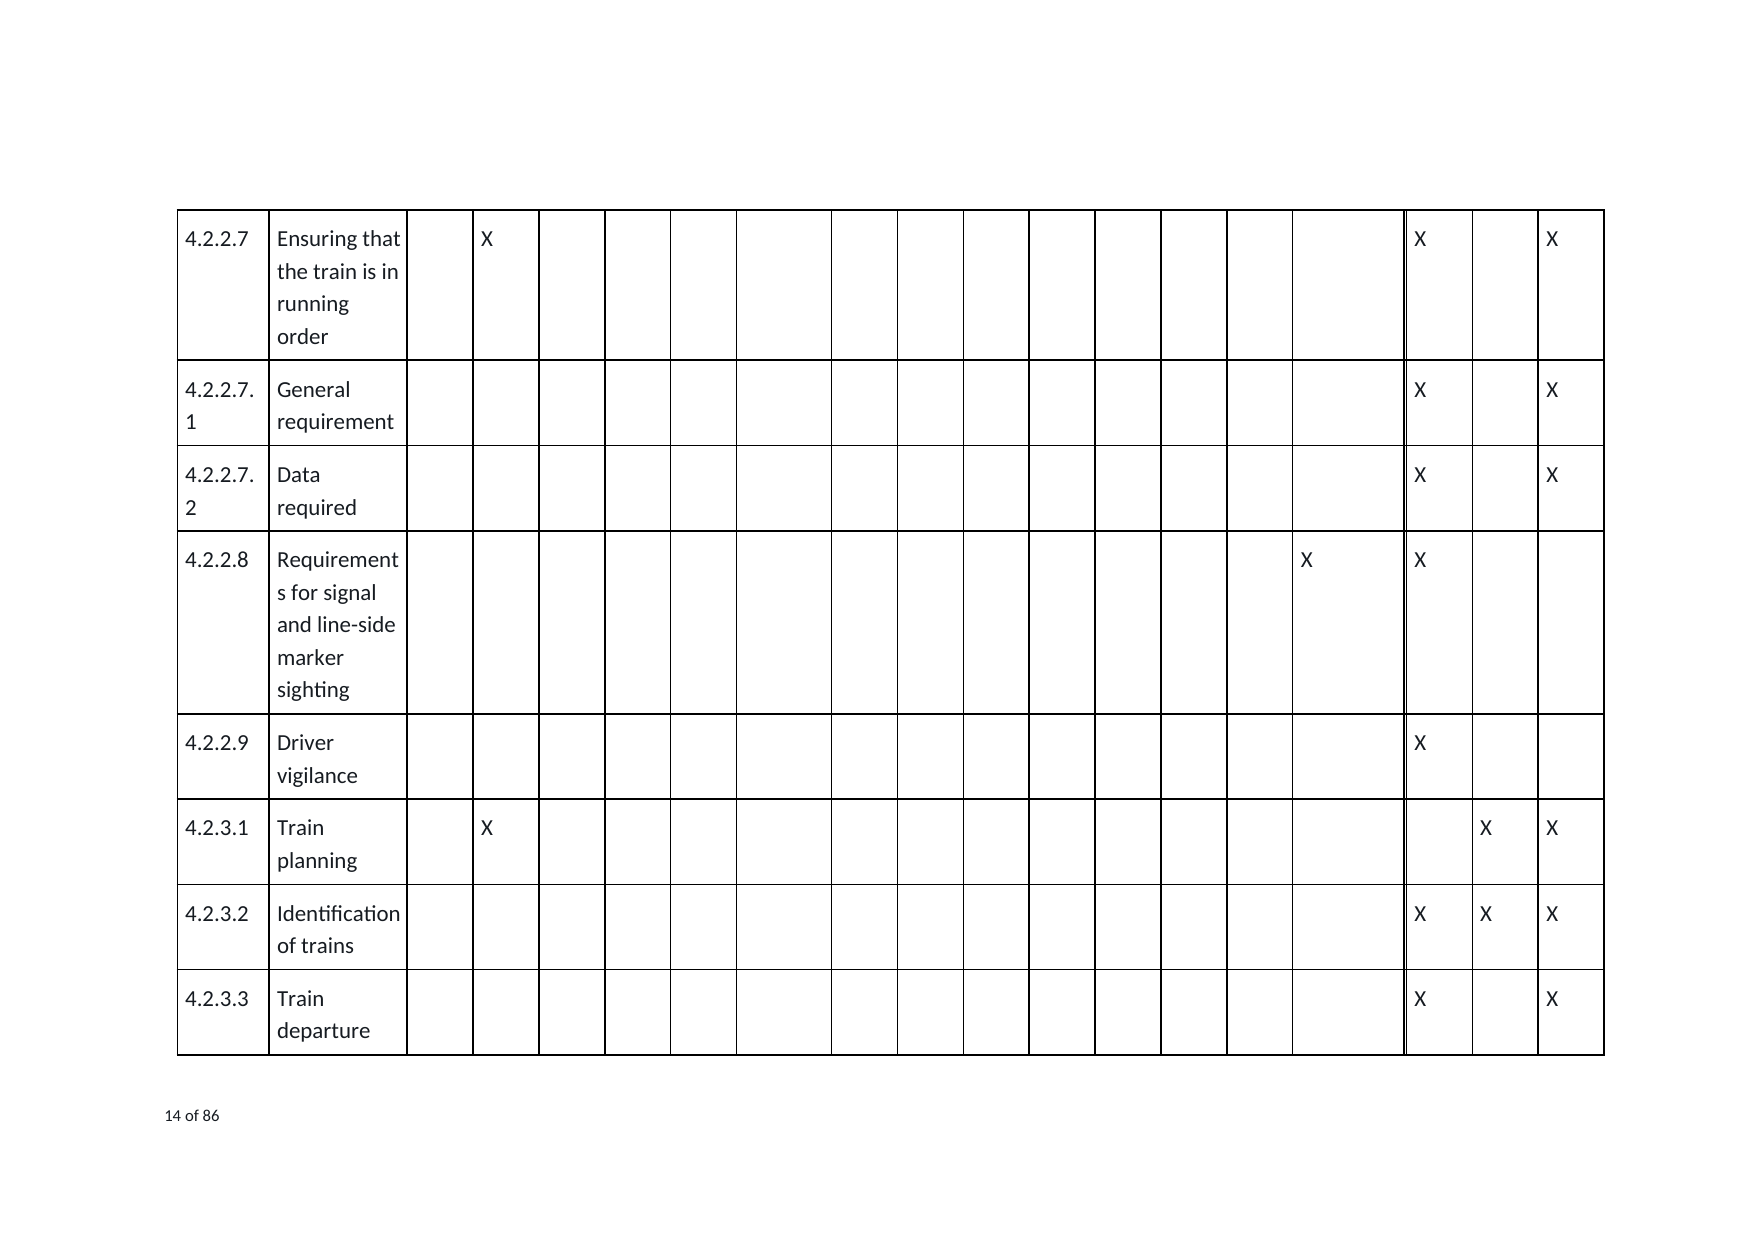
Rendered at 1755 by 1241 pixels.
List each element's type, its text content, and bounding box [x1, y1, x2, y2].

table_cell [737, 800, 831, 883]
table_cell [964, 361, 1028, 445]
table_cell [606, 715, 670, 798]
table_cell 4.2.2.7.2 [178, 446, 268, 530]
table_cell [898, 532, 963, 713]
table_cell [1228, 532, 1292, 713]
table_cell [1407, 800, 1472, 883]
table_cell [474, 885, 538, 969]
table_cell [1162, 211, 1226, 359]
table_cell [1096, 885, 1160, 969]
table_cell [1096, 800, 1160, 883]
table_cell [408, 970, 472, 1054]
table_cell [1473, 715, 1537, 798]
table_cell [671, 446, 736, 530]
table_cell 4.2.3.3 [178, 970, 268, 1054]
table_cell [606, 970, 670, 1054]
table_cell X [1407, 970, 1472, 1054]
table_cell X [1473, 800, 1537, 883]
table_cell Identification of trains [270, 885, 406, 969]
table_cell [1293, 715, 1403, 798]
table_cell [898, 885, 963, 969]
table_cell [737, 970, 831, 1054]
table_cell X [474, 800, 538, 883]
table_cell [540, 885, 604, 969]
table_cell [1228, 361, 1292, 445]
table_cell X [1539, 446, 1603, 530]
table_cell [1096, 970, 1160, 1054]
table_cell [1096, 446, 1160, 530]
table_cell Requirements for signal and line-side marker sighting [270, 532, 406, 713]
table_cell [964, 970, 1028, 1054]
table_cell X [1407, 446, 1472, 530]
table_cell [1162, 361, 1226, 445]
table_cell [671, 361, 736, 445]
table_cell [1473, 446, 1537, 530]
table_cell [408, 211, 472, 359]
table_cell [1228, 885, 1292, 969]
table_cell [671, 211, 736, 359]
table_cell 4.2.3.1 [178, 800, 268, 883]
table_cell [898, 800, 963, 883]
table_cell Driver vigilance [270, 715, 406, 798]
table_cell [1162, 885, 1226, 969]
table_cell 4.2.3.2 [178, 885, 268, 969]
table_cell [1228, 211, 1292, 359]
table_cell [1293, 885, 1403, 969]
table_cell [898, 211, 963, 359]
table_cell [1030, 211, 1094, 359]
table_cell [737, 361, 831, 445]
table_cell [898, 715, 963, 798]
table_cell [606, 211, 670, 359]
table_cell [1096, 211, 1160, 359]
table_cell [1293, 446, 1403, 530]
table_cell X [1473, 885, 1537, 969]
table_cell [898, 970, 963, 1054]
table_cell [408, 361, 472, 445]
table_cell [737, 446, 831, 530]
table_cell [1473, 211, 1537, 359]
table_cell [1162, 800, 1226, 883]
table_cell Train planning [270, 800, 406, 883]
table_cell [671, 532, 736, 713]
table_cell [606, 532, 670, 713]
table_cell X [1407, 361, 1472, 445]
table_cell [1162, 446, 1226, 530]
table_cell [1030, 800, 1094, 883]
table_cell [1293, 970, 1403, 1054]
table_cell [408, 446, 472, 530]
table_cell [606, 885, 670, 969]
table_cell [1473, 970, 1537, 1054]
table_cell [1096, 361, 1160, 445]
table_cell [606, 361, 670, 445]
table_cell [1293, 361, 1403, 445]
table_cell [408, 532, 472, 713]
table_cell [964, 800, 1028, 883]
table_cell [1473, 361, 1537, 445]
table_cell [1030, 970, 1094, 1054]
table_cell [606, 800, 670, 883]
table_cell [737, 532, 831, 713]
table_cell [1030, 361, 1094, 445]
table_cell [1030, 532, 1094, 713]
table_cell [832, 532, 897, 713]
table_cell [832, 361, 897, 445]
table_cell Data required [270, 446, 406, 530]
table_cell [540, 211, 604, 359]
table_cell [671, 800, 736, 883]
table_cell [1539, 532, 1603, 713]
table_cell [964, 885, 1028, 969]
table_cell 4.2.2.8 [178, 532, 268, 713]
table_cell [1293, 211, 1403, 359]
table_cell [474, 532, 538, 713]
table_cell [1539, 715, 1603, 798]
table_cell [408, 715, 472, 798]
table_cell [1293, 800, 1403, 883]
table_cell [832, 970, 897, 1054]
table_cell [898, 361, 963, 445]
table_cell [1030, 715, 1094, 798]
table_cell [1030, 446, 1094, 530]
table_cell X [1407, 532, 1472, 713]
table_cell [1030, 885, 1094, 969]
table_cell [474, 446, 538, 530]
table_cell Train departure [270, 970, 406, 1054]
table_cell [737, 211, 831, 359]
table_cell [964, 446, 1028, 530]
table_cell [832, 715, 897, 798]
table_cell [671, 715, 736, 798]
table_cell X [1539, 361, 1603, 445]
table_cell [1162, 715, 1226, 798]
table_cell [1228, 800, 1292, 883]
table_cell [964, 211, 1028, 359]
table_cell [671, 885, 736, 969]
table_cell [1162, 970, 1226, 1054]
table_cell [474, 970, 538, 1054]
table_cell [540, 532, 604, 713]
table_cell [737, 885, 831, 969]
table_cell [737, 715, 831, 798]
table_cell [1228, 970, 1292, 1054]
table_cell [540, 446, 604, 530]
table_cell [1162, 532, 1226, 713]
table_cell [408, 885, 472, 969]
table_cell Ensuring that the train is in running order [270, 211, 406, 359]
table_cell X [474, 211, 538, 359]
table_cell X [1293, 532, 1403, 713]
table_cell X [1407, 715, 1472, 798]
table_cell 4.2.2.7.1 [178, 361, 268, 445]
table_cell X [1539, 211, 1603, 359]
table_cell [540, 970, 604, 1054]
table_cell [408, 800, 472, 883]
table_cell X [1539, 885, 1603, 969]
table_cell [964, 715, 1028, 798]
table_cell [540, 361, 604, 445]
table_cell [1228, 446, 1292, 530]
table_cell X [1407, 211, 1472, 359]
table_cell [964, 532, 1028, 713]
table_cell [1473, 532, 1537, 713]
table_cell 4.2.2.9 [178, 715, 268, 798]
table_cell [540, 800, 604, 883]
table_cell [832, 446, 897, 530]
table_cell [832, 800, 897, 883]
table_cell [671, 970, 736, 1054]
table_cell [1228, 715, 1292, 798]
table_cell X [1539, 970, 1603, 1054]
table_cell [832, 885, 897, 969]
table_cell [540, 715, 604, 798]
table_cell General requirement [270, 361, 406, 445]
table_cell X [1407, 885, 1472, 969]
table_cell [832, 211, 897, 359]
table_cell [474, 361, 538, 445]
table_cell 4.2.2.7 [178, 211, 268, 359]
table_cell [1096, 715, 1160, 798]
table_cell [898, 446, 963, 530]
table_cell X [1539, 800, 1603, 883]
table_cell [606, 446, 670, 530]
table_cell [1096, 532, 1160, 713]
table_cell [474, 715, 538, 798]
